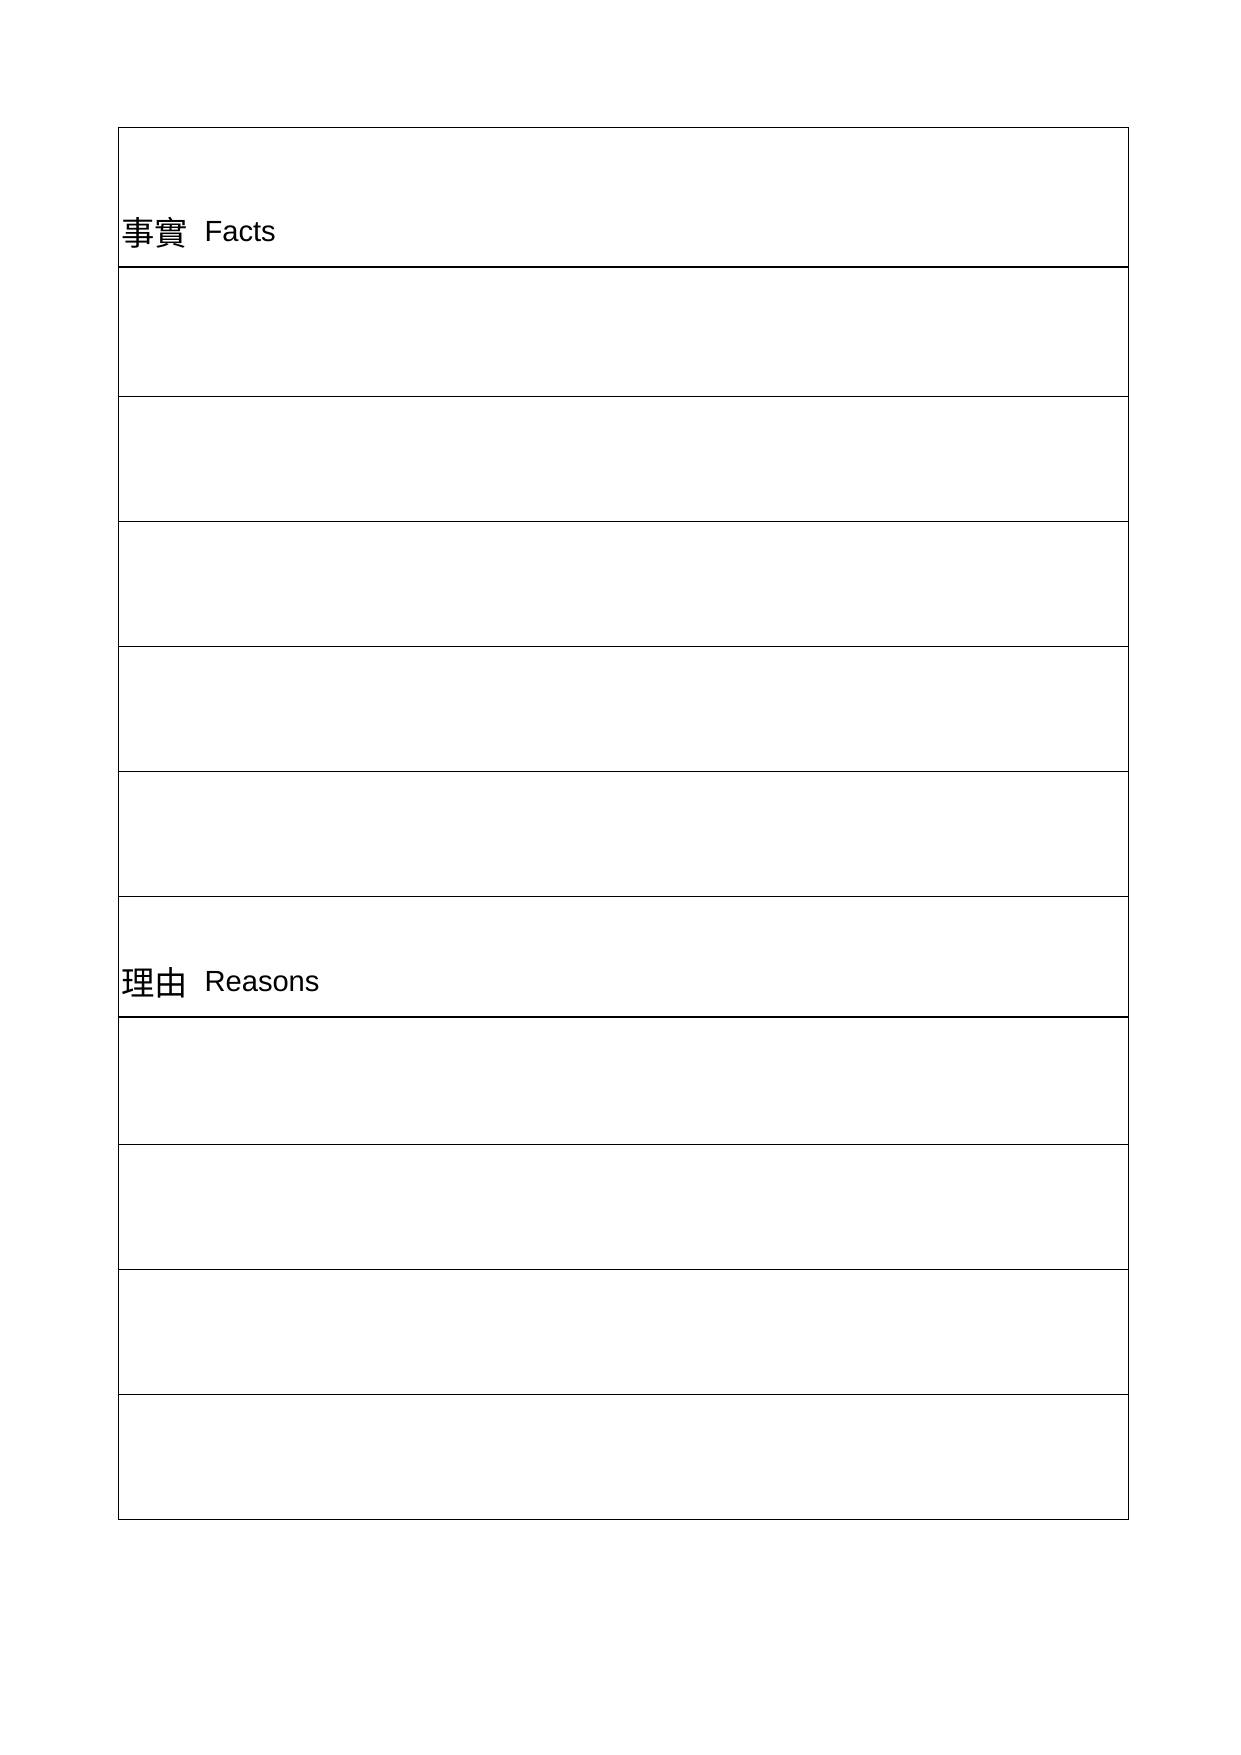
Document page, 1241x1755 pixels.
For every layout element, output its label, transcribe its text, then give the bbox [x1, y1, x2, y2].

table_cell [119, 1018, 1128, 1144]
table_cell [119, 522, 1128, 646]
table_cell [119, 397, 1128, 521]
table_cell 事實 Facts [119, 128, 1128, 266]
table_cell [119, 647, 1128, 771]
table_cell [119, 1395, 1128, 1519]
table_cell 理由 Reasons [119, 897, 1128, 1016]
table_cell [119, 268, 1128, 396]
table_cell [119, 772, 1128, 896]
table_cell [119, 1270, 1128, 1394]
table_cell [119, 1145, 1128, 1269]
